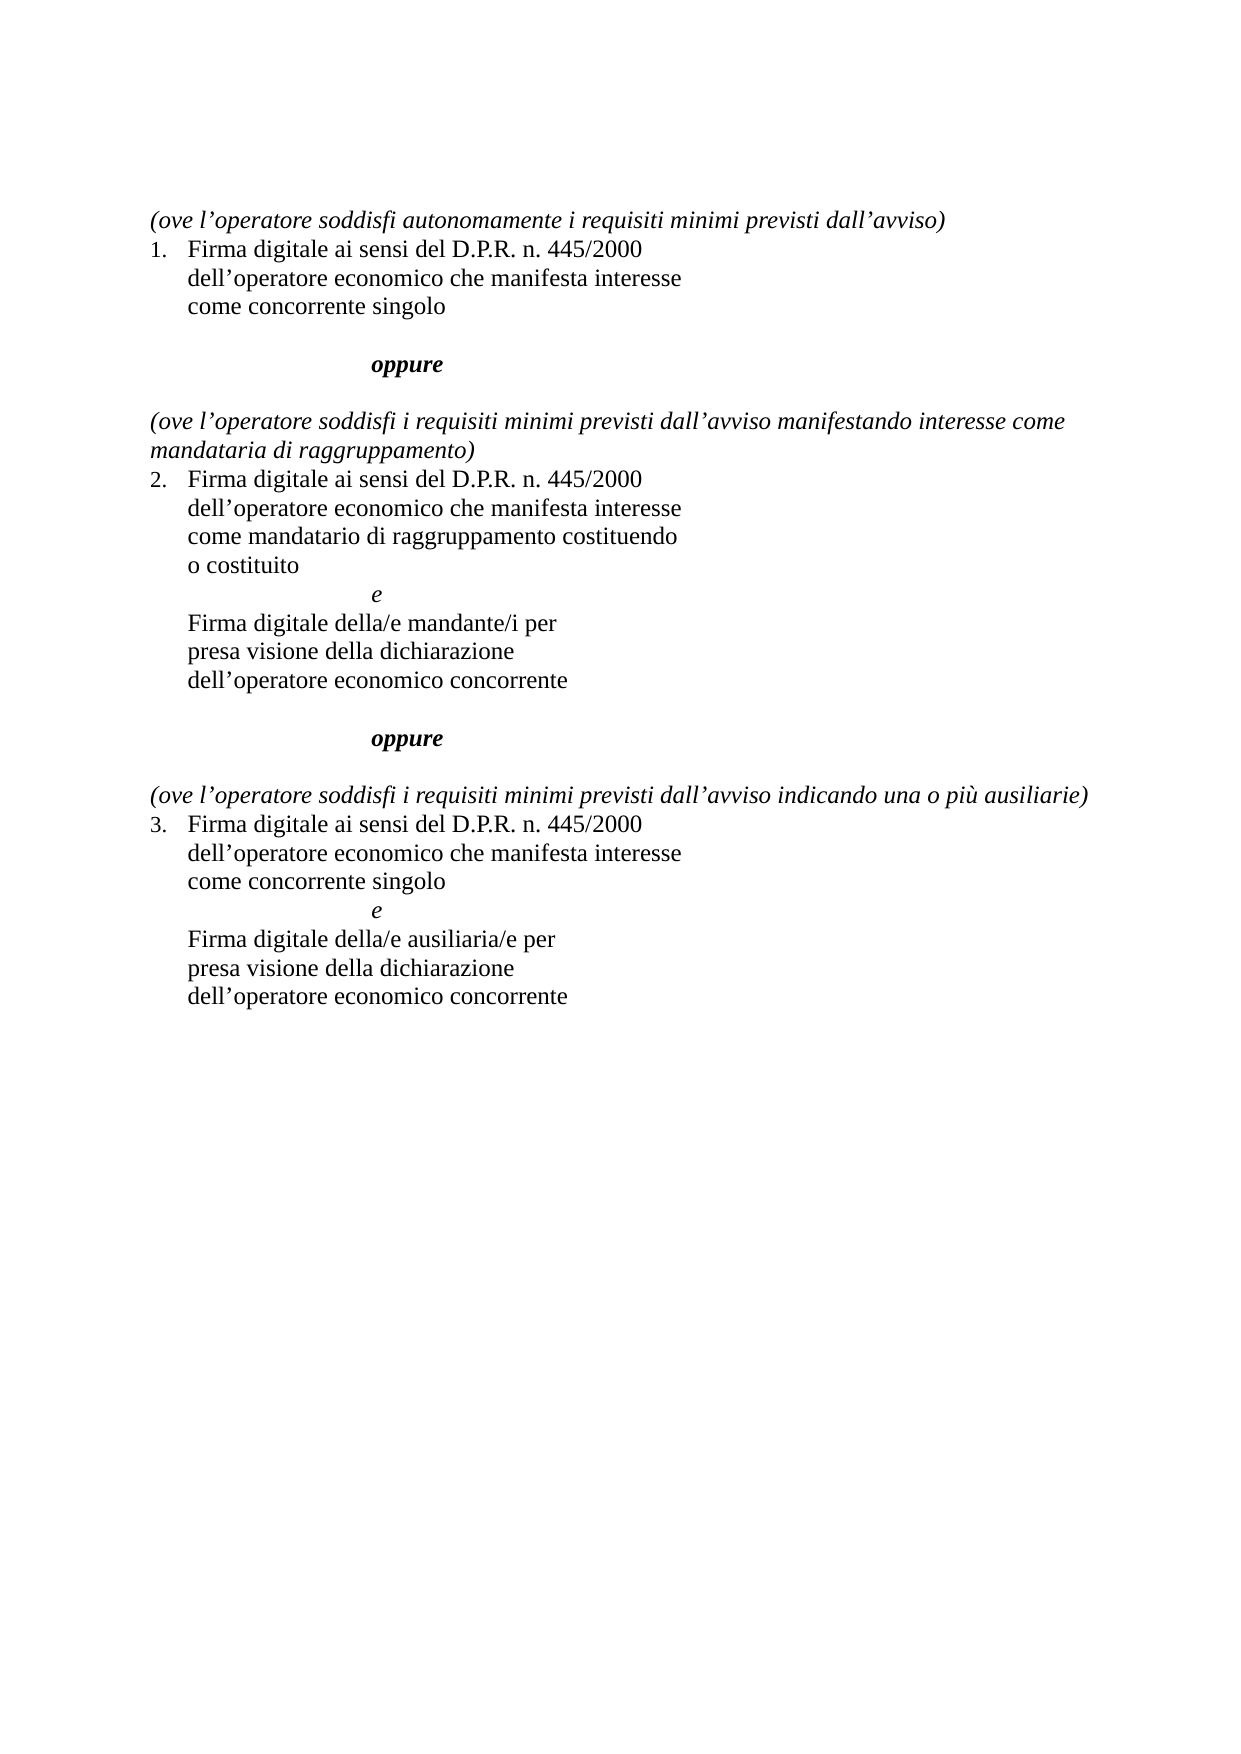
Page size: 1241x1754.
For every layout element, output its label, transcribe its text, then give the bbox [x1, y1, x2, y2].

text oppure [297, 723, 1122, 751]
text come mandatario di raggruppamento costituendo [187, 521, 1122, 550]
text e [297, 579, 1122, 608]
text o costituito [187, 550, 1122, 579]
text come concorrente singolo [187, 866, 1122, 895]
list Firma digitale ai sensi del D.P.R. n. 445/2000 [150, 234, 1122, 263]
text (ove l’operatore soddisfi autonomamente i requisiti minimi previsti dall’avviso) [150, 205, 1122, 234]
text dell’operatore economico concorrente [150, 665, 1122, 694]
text oppure [297, 349, 1122, 378]
text Firma digitale della/e mandante/i per [187, 608, 1122, 636]
text dell’operatore economico che manifesta interesse [187, 838, 1122, 866]
text come concorrente singolo [187, 291, 1122, 320]
text dell’operatore economico che manifesta interesse [187, 493, 1122, 521]
list Firma digitale ai sensi del D.P.R. n. 445/2000 [150, 809, 1122, 838]
text dell’operatore economico concorrente [150, 981, 1122, 1010]
text presa visione della dichiarazione [150, 636, 1122, 665]
text (ove l’operatore soddisfi i requisiti minimi previsti dall’avviso indicando una o più ausiliarie) [150, 780, 1122, 809]
text e [297, 895, 1122, 924]
text presa visione della dichiarazione [150, 953, 1122, 981]
text Firma digitale della/e ausiliaria/e per [187, 924, 1122, 953]
text dell’operatore economico che manifesta interesse [187, 263, 1122, 291]
text (ove l’operatore soddisfi i requisiti minimi previsti dall’avviso manifestando interesse come mandataria di raggruppamento) [150, 406, 1122, 464]
list Firma digitale ai sensi del D.P.R. n. 445/2000 [150, 464, 1122, 493]
